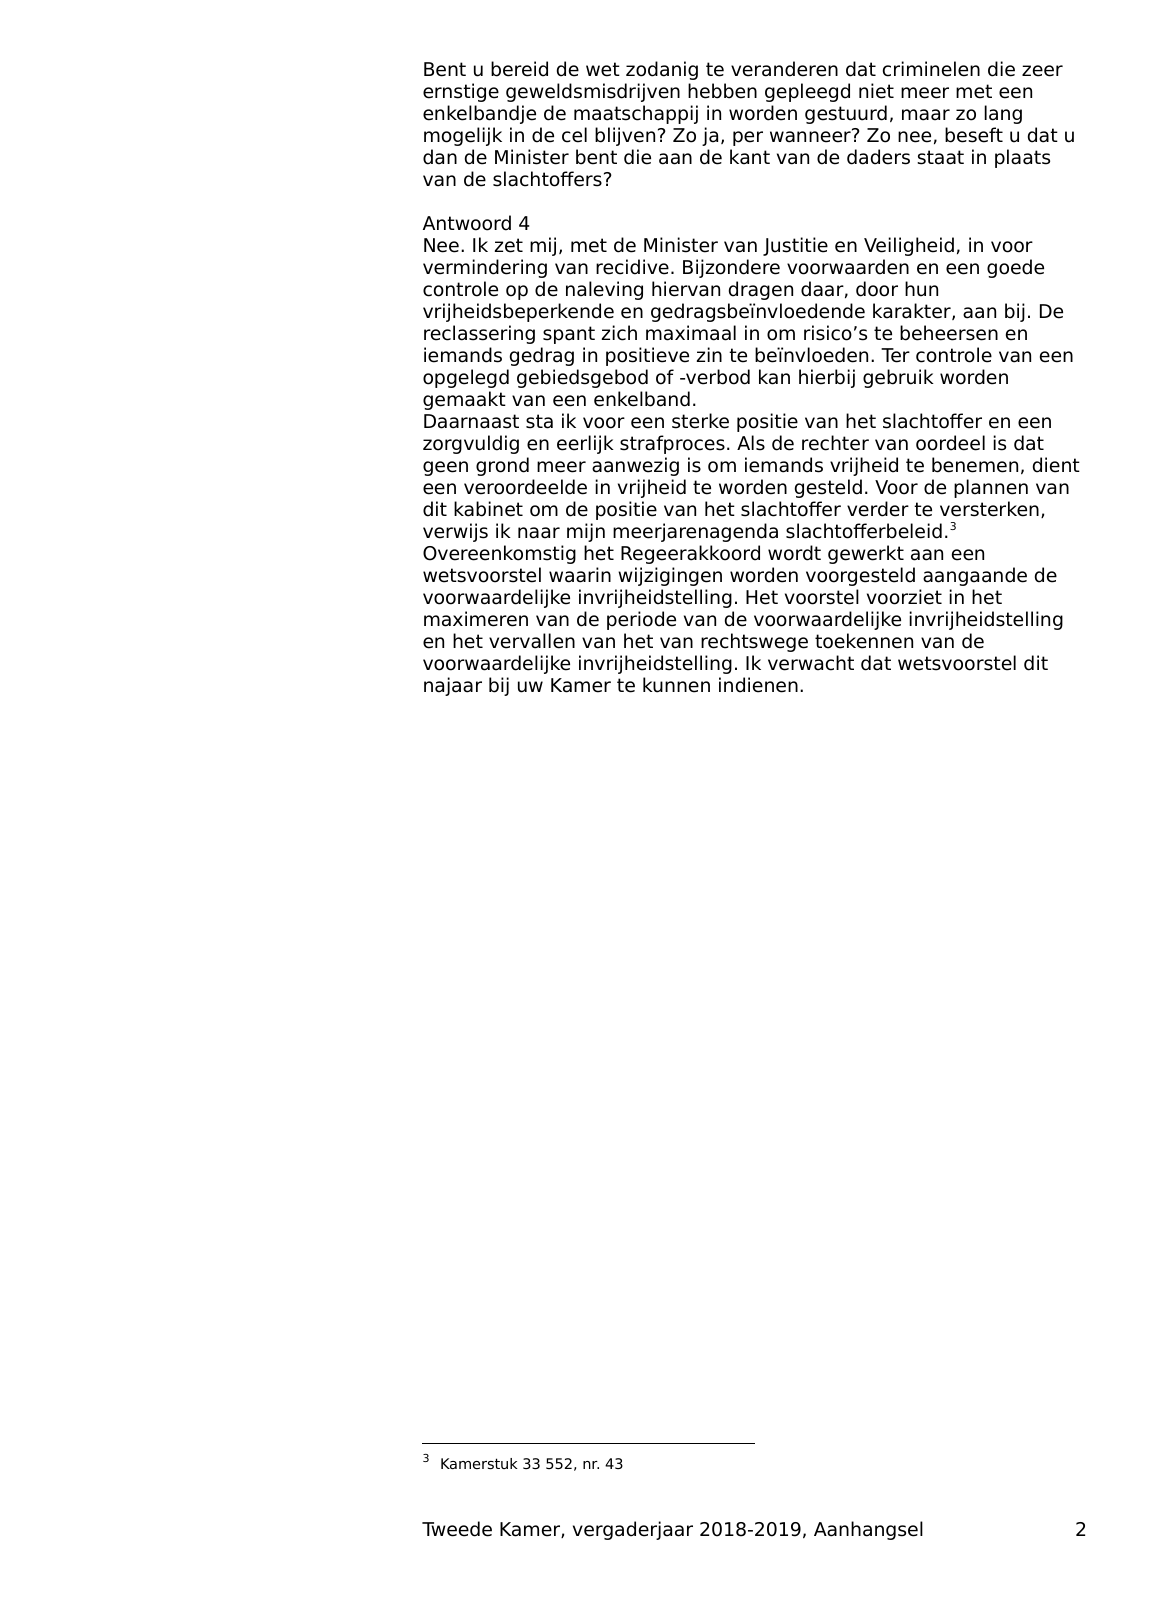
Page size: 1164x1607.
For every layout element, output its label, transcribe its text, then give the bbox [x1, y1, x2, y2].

text Overeenkomstig het Regeerakkoord wordt gewerkt aan een wetsvoorstel waarin wijzigingen worden voorgesteld aangaande de voorwaardelijke invrijheidstelling. Het voorstel voorziet in het maximeren van de periode van de voorwaardelijke invrijheidstelling en het vervallen van het van rechtswege toekennen van de voorwaardelijke invrijheidstelling. Ik verwacht dat wetsvoorstel dit najaar bij uw Kamer te kunnen indienen. [422, 543, 1087, 697]
text Antwoord 4 [422, 213, 1087, 235]
text Nee. Ik zet mij, met de Minister van Justitie en Veiligheid, in voor vermindering van recidive. Bijzondere voorwaarden en een goede controle op de naleving hiervan dragen daar, door hun vrijheidsbeperkende en gedragsbeïnvloedende karakter, aan bij. De reclassering spant zich maximaal in om risico’s te beheersen en iemands gedrag in positieve zin te beïnvloeden. Ter controle van een opgelegd gebiedsgebod of -verbod kan hierbij gebruik worden gemaakt van een enkelband. [422, 235, 1087, 411]
text Kamerstuk 33 552, nr. 43 [422, 1452, 1087, 1474]
text Daarnaast sta ik voor een sterke positie van het slachtoffer en een zorgvuldig en eerlijk strafproces. Als de rechter van oordeel is dat geen grond meer aanwezig is om iemands vrijheid te benemen, dient een veroordeelde in vrijheid te worden gesteld. Voor de plannen van dit kabinet om de positie van het slachtoffer verder te versterken, verwijs ik naar mijn meerjarenagenda slachtofferbeleid. [422, 411, 1087, 543]
text Bent u bereid de wet zodanig te veranderen dat criminelen die zeer ernstige geweldsmisdrijven hebben gepleegd niet meer met een enkelbandje de maatschappij in worden gestuurd, maar zo lang mogelijk in de cel blijven? Zo ja, per wanneer? Zo nee, beseft u dat u dan de Minister bent die aan de kant van de daders staat in plaats van de slachtoffers? [422, 59, 1087, 191]
